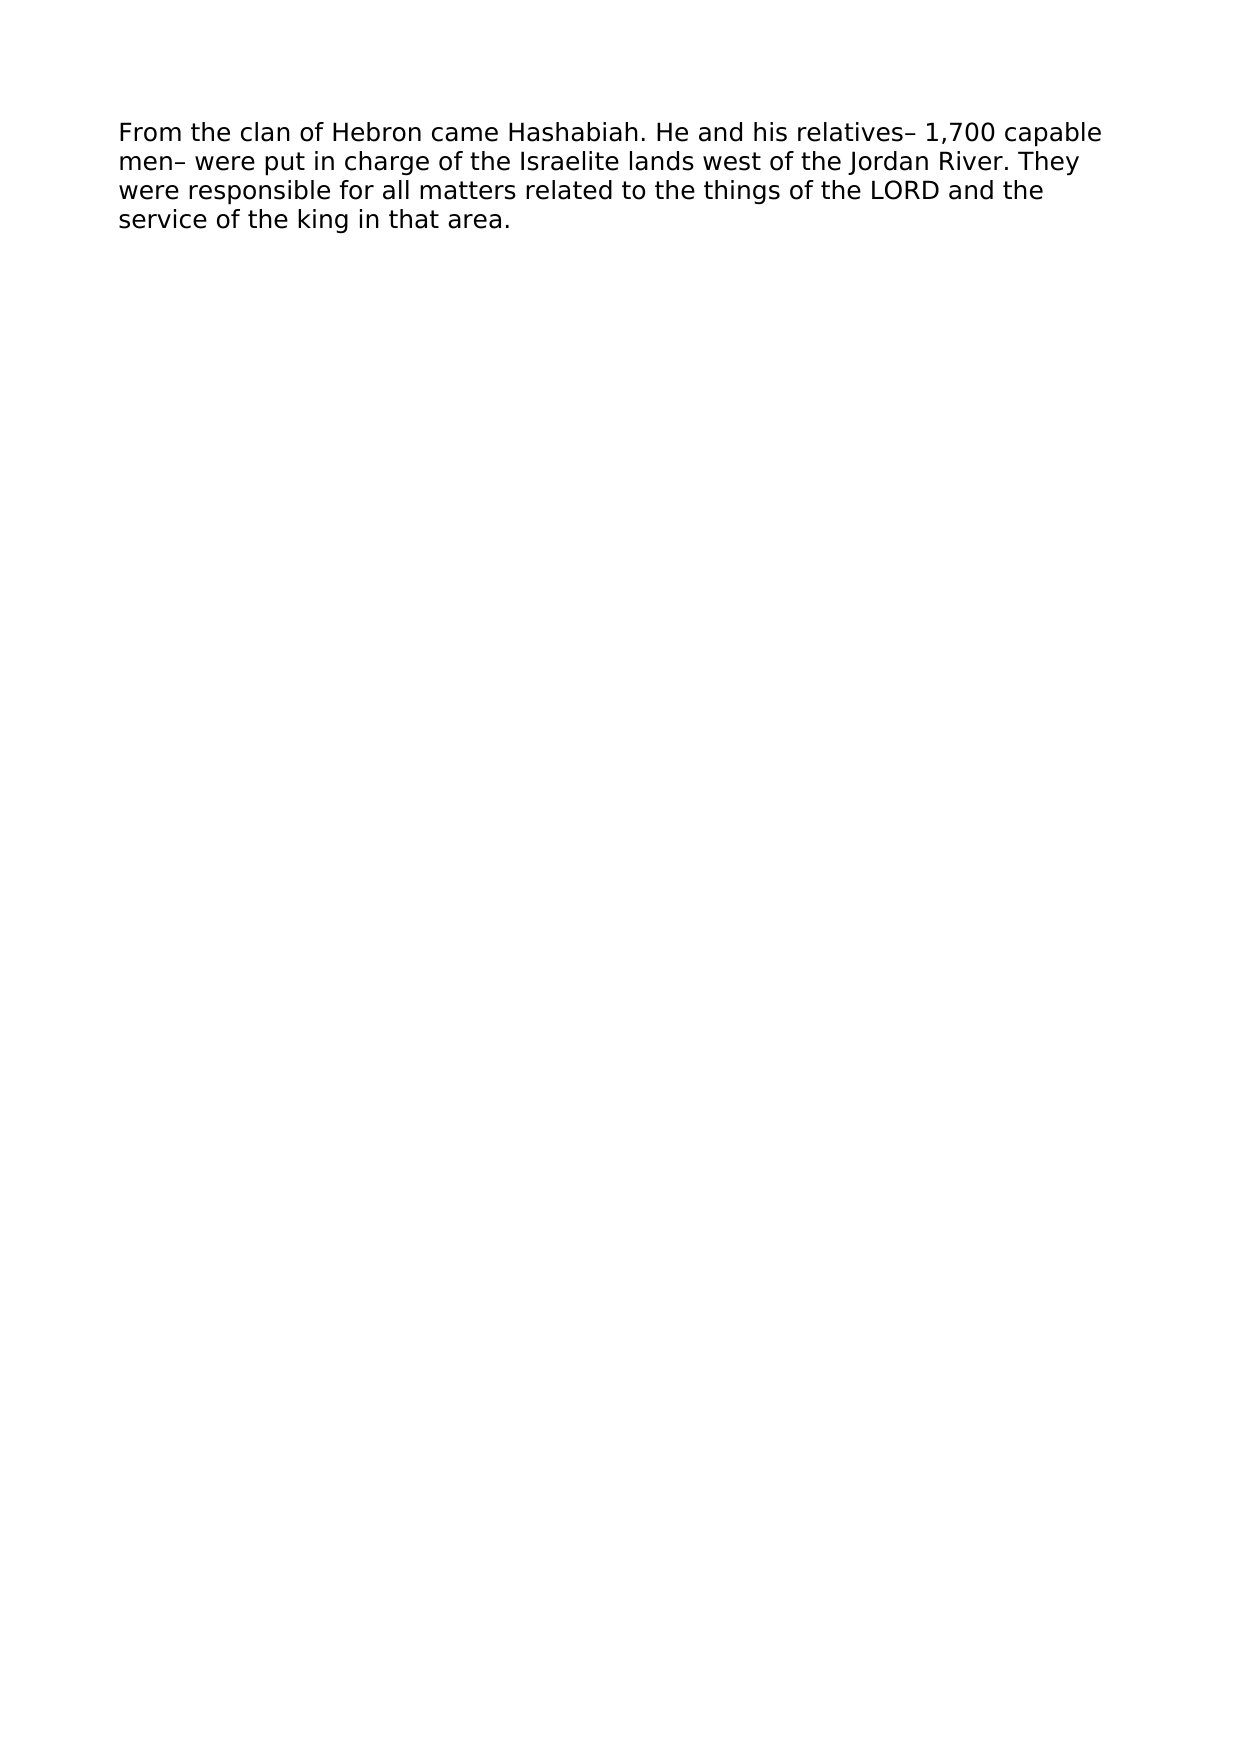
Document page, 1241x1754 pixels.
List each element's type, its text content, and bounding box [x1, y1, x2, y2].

text From the clan of Hebron came Hashabiah. He and his relatives– 1,700 capable men– were put in charge of the Israelite lands west of the Jordan River. They were responsible for all matters related to the things of the LORD and the service of the king in that area. [118, 118, 1122, 235]
